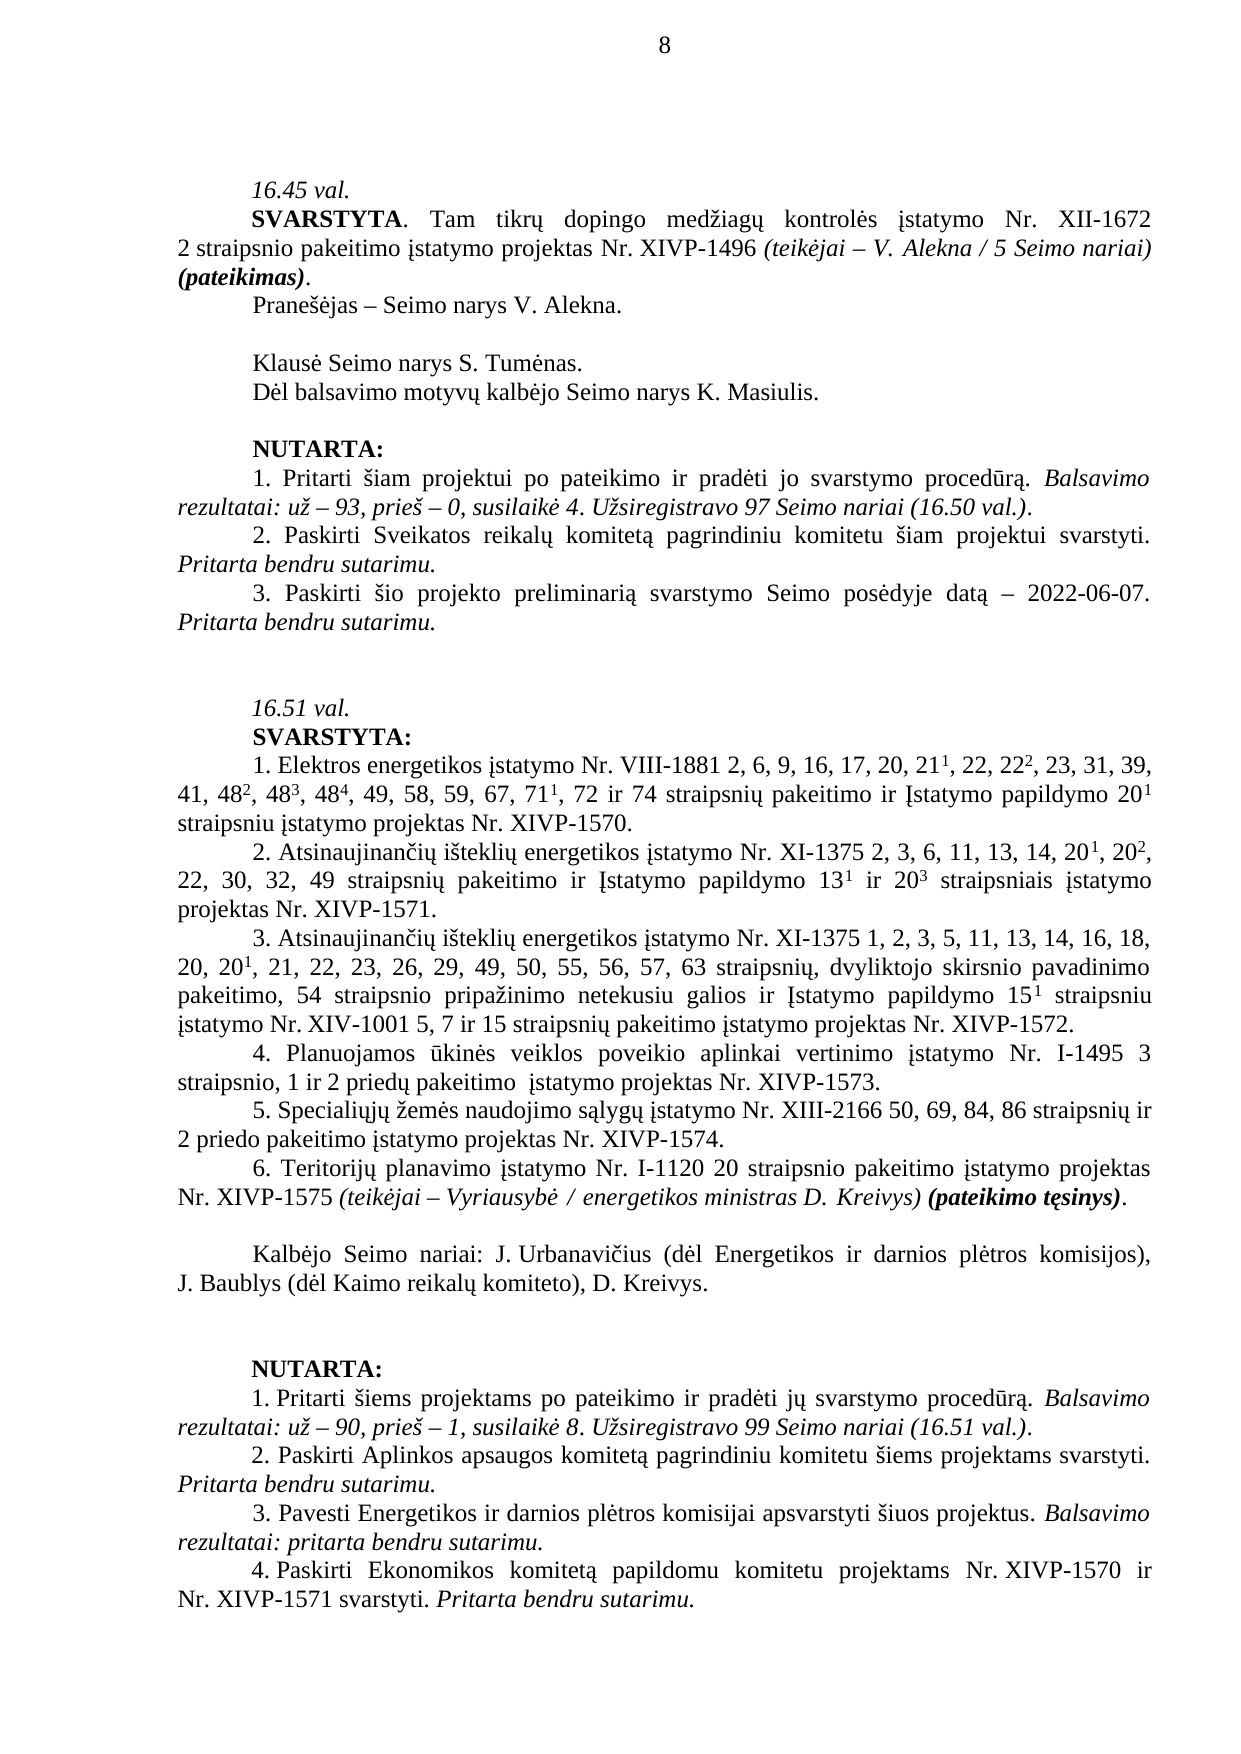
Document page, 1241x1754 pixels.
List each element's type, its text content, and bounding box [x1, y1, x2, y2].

text SVARSTYTA. Tam tikrų dopingo medžiagų kontrolės įstatymo Nr. XII-1672 2 straipsnio pakeitimo įstatymo projektas Nr. XIVP-1496 (teikėjai – V. Alekna / 5 Seimo nariai) (pateikimas). [177, 204, 1152, 291]
text 3. Atsinaujinančių išteklių energetikos įstatymo Nr. XI-1375 1, 2, 3, 5, 11, 13, 14, 16, 18, 20, 201, 21, 22, 23, 26, 29, 49, 50, 55, 56, 57, 63 straipsnių, dvyliktojo skirsnio pavadinimo pakeitimo, 54 straipsnio pripažinimo netekusiu galios ir Įstatymo papildymo 151 straipsniu įstatymo Nr. XIV-1001 5, 7 ir 15 straipsnių pakeitimo įstatymo projektas Nr. XIVP-1572. [177, 923, 1152, 1038]
text 2. Paskirti Aplinkos apsaugos komitetą pagrindiniu komitetu šiems projektams svarstyti. Pritarta bendru sutarimu. [177, 1441, 1152, 1498]
text 1. Elektros energetikos įstatymo Nr. VIII-1881 2, 6, 9, 16, 17, 20, 211, 22, 222, 23, 31, 39, 41, 482, 483, 484, 49, 58, 59, 67, 711, 72 ir 74 straipsnių pakeitimo ir Įstatymo papildymo 201 straipsniu įstatymo projektas Nr. XIVP-1570. [177, 751, 1152, 837]
text 2. Paskirti Sveikatos reikalų komitetą pagrindiniu komitetu šiam projektui svarstyti. Pritarta bendru sutarimu. [177, 521, 1152, 578]
text Pranešėjas – Seimo narys V. Alekna. [177, 291, 1152, 319]
text Klausė Seimo narys S. Tumėnas. [177, 348, 1152, 377]
text 5. Specialiųjų žemės naudojimo sąlygų įstatymo Nr. XIII-2166 50, 69, 84, 86 straipsnių ir 2 priedo pakeitimo įstatymo projektas Nr. XIVP-1574. [177, 1096, 1152, 1153]
text 16.51 val. [177, 693, 1152, 722]
text 4. Paskirti Ekonomikos komitetą papildomu komitetu projektams Nr. XIVP-1570 ir Nr. XIVP-1571 svarstyti. Pritarta bendru sutarimu. [177, 1556, 1152, 1613]
text 16.45 val. [177, 176, 1152, 204]
text Kalbėjo Seimo nariai: J. Urbanavičius (dėl Energetikos ir darnios plėtros komisijos), J. Baublys (dėl Kaimo reikalų komiteto), D. Kreivys. [177, 1239, 1152, 1297]
text 4. Planuojamos ūkinės veiklos poveikio aplinkai vertinimo įstatymo Nr. I-1495 3 straipsnio, 1 ir 2 priedų pakeitimo įstatymo projektas Nr. XIVP-1573. [177, 1038, 1152, 1096]
text NUTARTA: [177, 434, 1152, 463]
text 3. Pavesti Energetikos ir darnios plėtros komisijai apsvarstyti šiuos projektus. Balsavimo rezultatai: pritarta bendru sutarimu. [177, 1498, 1152, 1556]
text 6. Teritorijų planavimo įstatymo Nr. I-1120 20 straipsnio pakeitimo įstatymo projektas Nr. XIVP-1575 (teikėjai – Vyriausybė / energetikos ministras D. Kreivys) (pateikimo tęsinys). [177, 1153, 1152, 1211]
text 1. Pritarti šiems projektams po pateikimo ir pradėti jų svarstymo procedūrą. Balsavimo rezultatai: už – 90, prieš – 1, susilaikė 8. Užsiregistravo 99 Seimo nariai (16.51 val.). [177, 1383, 1152, 1441]
text 2. Atsinaujinančių išteklių energetikos įstatymo Nr. XI-1375 2, 3, 6, 11, 13, 14, 201, 202, 22, 30, 32, 49 straipsnių pakeitimo ir Įstatymo papildymo 131 ir 203 straipsniais įstatymo projektas Nr. XIVP-1571. [177, 837, 1152, 923]
text NUTARTA: [177, 1354, 1152, 1383]
text 3. Paskirti šio projekto preliminarią svarstymo Seimo posėdyje datą – 2022-06-07. Pritarta bendru sutarimu. [177, 578, 1152, 636]
text 1. Pritarti šiam projektui po pateikimo ir pradėti jo svarstymo procedūrą. Balsavimo rezultatai: už – 93, prieš – 0, susilaikė 4. Užsiregistravo 97 Seimo nariai (16.50 val.). [177, 463, 1152, 521]
text Dėl balsavimo motyvų kalbėjo Seimo narys K. Masiulis. [177, 377, 1152, 406]
text SVARSTYTA: [177, 722, 1152, 751]
